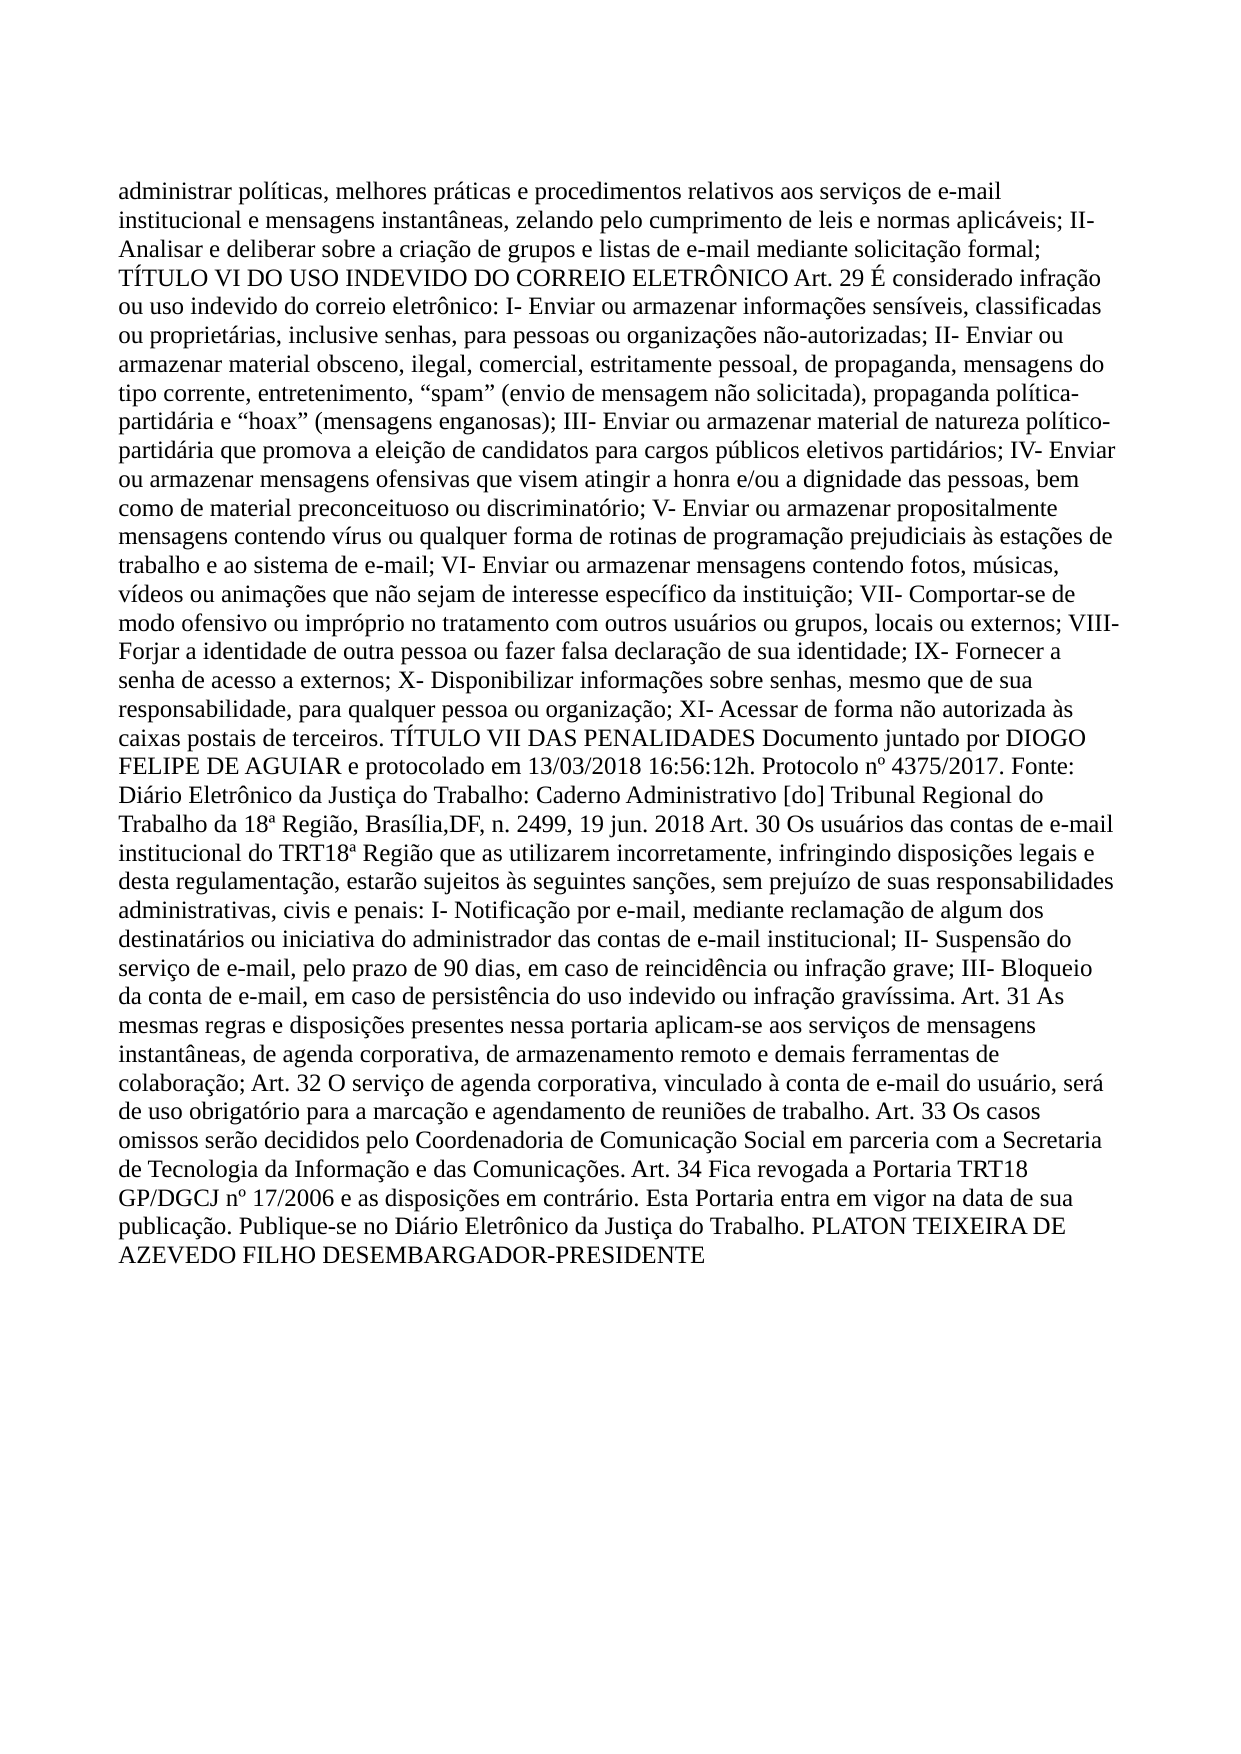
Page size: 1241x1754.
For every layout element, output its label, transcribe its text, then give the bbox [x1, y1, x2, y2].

text administrar políticas, melhores práticas e procedimentos relativos aos serviços de e-mail institucional e mensagens instantâneas, zelando pelo cumprimento de leis e normas aplicáveis; II- Analisar e deliberar sobre a criação de grupos e listas de e-mail mediante solicitação formal; TÍTULO VI DO USO INDEVIDO DO CORREIO ELETRÔNICO Art. 29 É considerado infração ou uso indevido do correio eletrônico: I- Enviar ou armazenar informações sensíveis, classificadas ou proprietárias, inclusive senhas, para pessoas ou organizações não-autorizadas; II- Enviar ou armazenar material obsceno, ilegal, comercial, estritamente pessoal, de propaganda, mensagens do tipo corrente, entretenimento, “spam” (envio de mensagem não solicitada), propaganda política-partidária e “hoax” (mensagens enganosas); III- Enviar ou armazenar material de natureza político-partidária que promova a eleição de candidatos para cargos públicos eletivos partidários; IV- Enviar ou armazenar mensagens ofensivas que visem atingir a honra e/ou a dignidade das pessoas, bem como de material preconceituoso ou discriminatório; V- Enviar ou armazenar propositalmente mensagens contendo vírus ou qualquer forma de rotinas de programação prejudiciais às estações de trabalho e ao sistema de e-mail; VI- Enviar ou armazenar mensagens contendo fotos, músicas, vídeos ou animações que não sejam de interesse específico da instituição; VII- Comportar-se de modo ofensivo ou impróprio no tratamento com outros usuários ou grupos, locais ou externos; VIII- Forjar a identidade de outra pessoa ou fazer falsa declaração de sua identidade; IX- Fornecer a senha de acesso a externos; X- Disponibilizar informações sobre senhas, mesmo que de sua responsabilidade, para qualquer pessoa ou organização; XI- Acessar de forma não autorizada às caixas postais de terceiros. TÍTULO VII DAS PENALIDADES Documento juntado por DIOGO FELIPE DE AGUIAR e protocolado em 13/03/2018 16:56:12h. Protocolo nº 4375/2017. Fonte: Diário Eletrônico da Justiça do Trabalho: Caderno Administrativo [do] Tribunal Regional do Trabalho da 18ª Região, Brasília,DF, n. 2499, 19 jun. 2018 Art. 30 Os usuários das contas de e-mail institucional do TRT18ª Região que as utilizarem incorretamente, infringindo disposições legais e desta regulamentação, estarão sujeitos às seguintes sanções, sem prejuízo de suas responsabilidades administrativas, civis e penais: I- Notificação por e-mail, mediante reclamação de algum dos destinatários ou iniciativa do administrador das contas de e-mail institucional; II- Suspensão do serviço de e-mail, pelo prazo de 90 dias, em caso de reincidência ou infração grave; III- Bloqueio da conta de e-mail, em caso de persistência do uso indevido ou infração gravíssima. Art. 31 As mesmas regras e disposições presentes nessa portaria aplicam-se aos serviços de mensagens instantâneas, de agenda corporativa, de armazenamento remoto e demais ferramentas de colaboração; Art. 32 O serviço de agenda corporativa, vinculado à conta de e-mail do usuário, será de uso obrigatório para a marcação e agendamento de reuniões de trabalho. Art. 33 Os casos omissos serão decididos pelo Coordenadoria de Comunicação Social em parceria com a Secretaria de Tecnologia da Informação e das Comunicações. Art. 34 Fica revogada a Portaria TRT18 GP/DGCJ nº 17/2006 e as disposições em contrário. Esta Portaria entra em vigor na data de sua publicação. Publique-se no Diário Eletrônico da Justiça do Trabalho. PLATON TEIXEIRA DE AZEVEDO FILHO DESEMBARGADOR-PRESIDENTE [118, 176, 1122, 1269]
